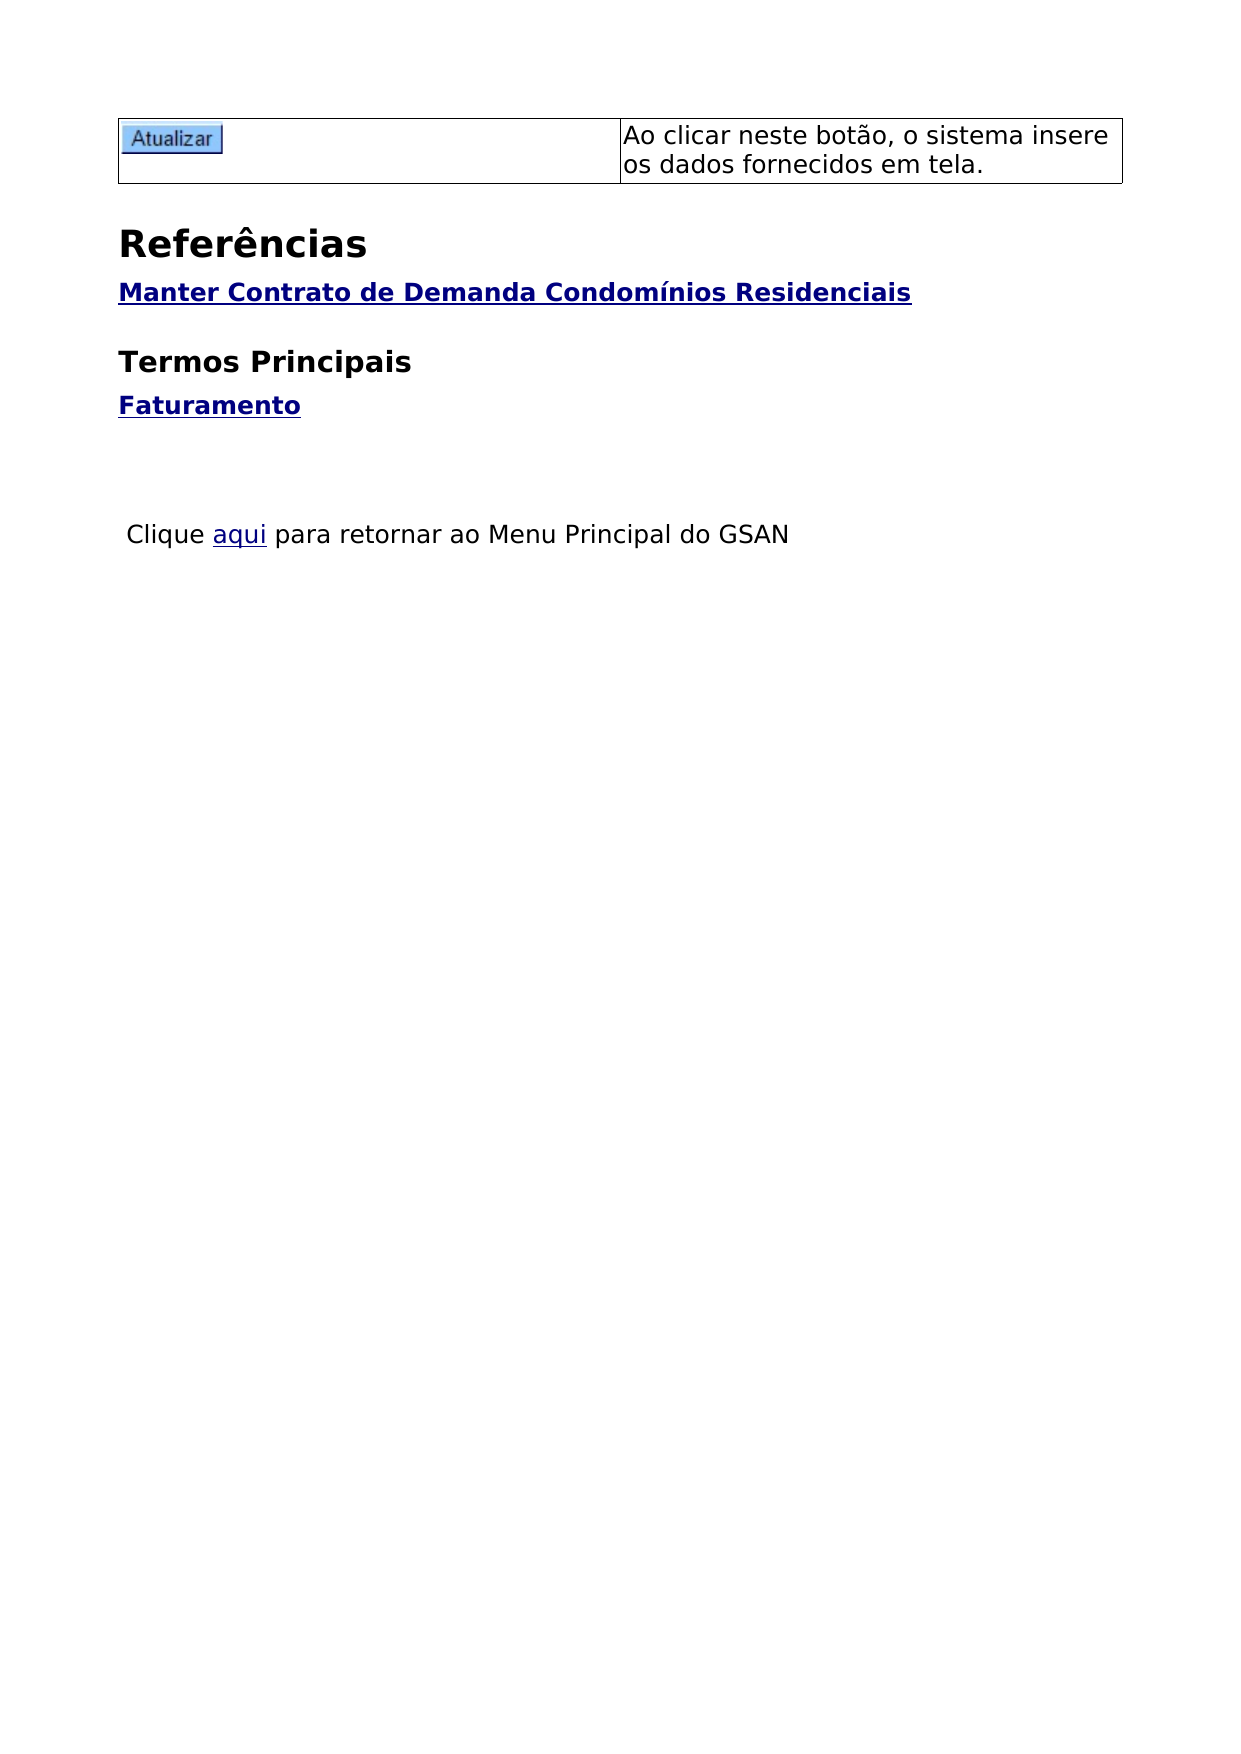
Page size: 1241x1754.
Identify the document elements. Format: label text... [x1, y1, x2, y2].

text Faturamento [118, 392, 1122, 421]
text Manter Contrato de Demanda Condomínios Residenciais [118, 278, 1122, 308]
subtitle Referências [118, 222, 1122, 266]
table_cell [119, 119, 620, 182]
text Clique aqui para retornar ao Menu Principal do GSAN [118, 433, 1122, 550]
table_cell Ao clicar neste botão, o sistema insere os dados fornecidos em tela. [621, 119, 1122, 182]
picture [121, 121, 223, 154]
subtitle Termos Principais [118, 345, 1122, 379]
